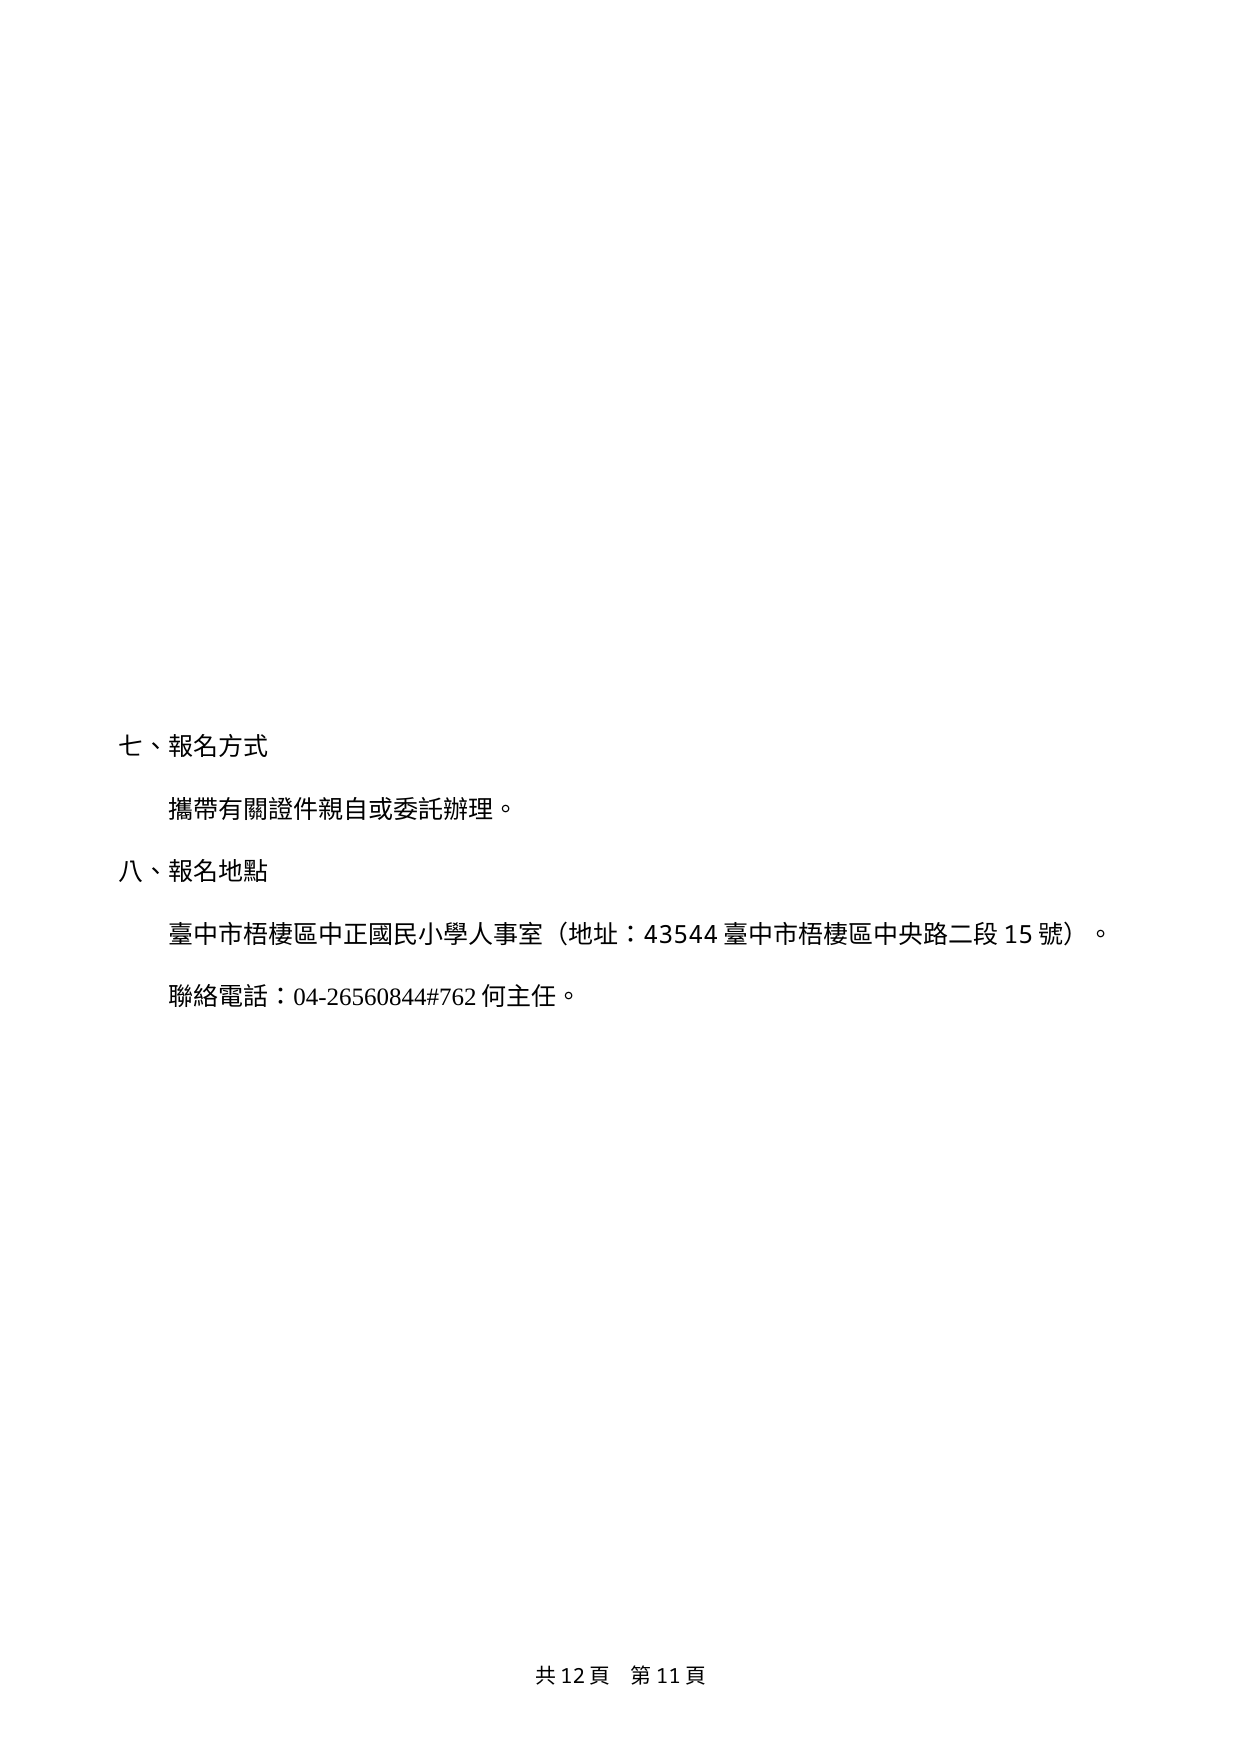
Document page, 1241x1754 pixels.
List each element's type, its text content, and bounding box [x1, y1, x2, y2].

text 聯絡電話：04-26560844#762何主任。 [168, 953, 1122, 1016]
text 七、報名方式 攜帶有關證件親自或委託辦理。 [118, 703, 1122, 828]
text 八、報名地點 臺中市梧棲區中正國民小學人事室（地址：43544臺中市梧棲區中央路二段15號）。 [118, 828, 1122, 953]
